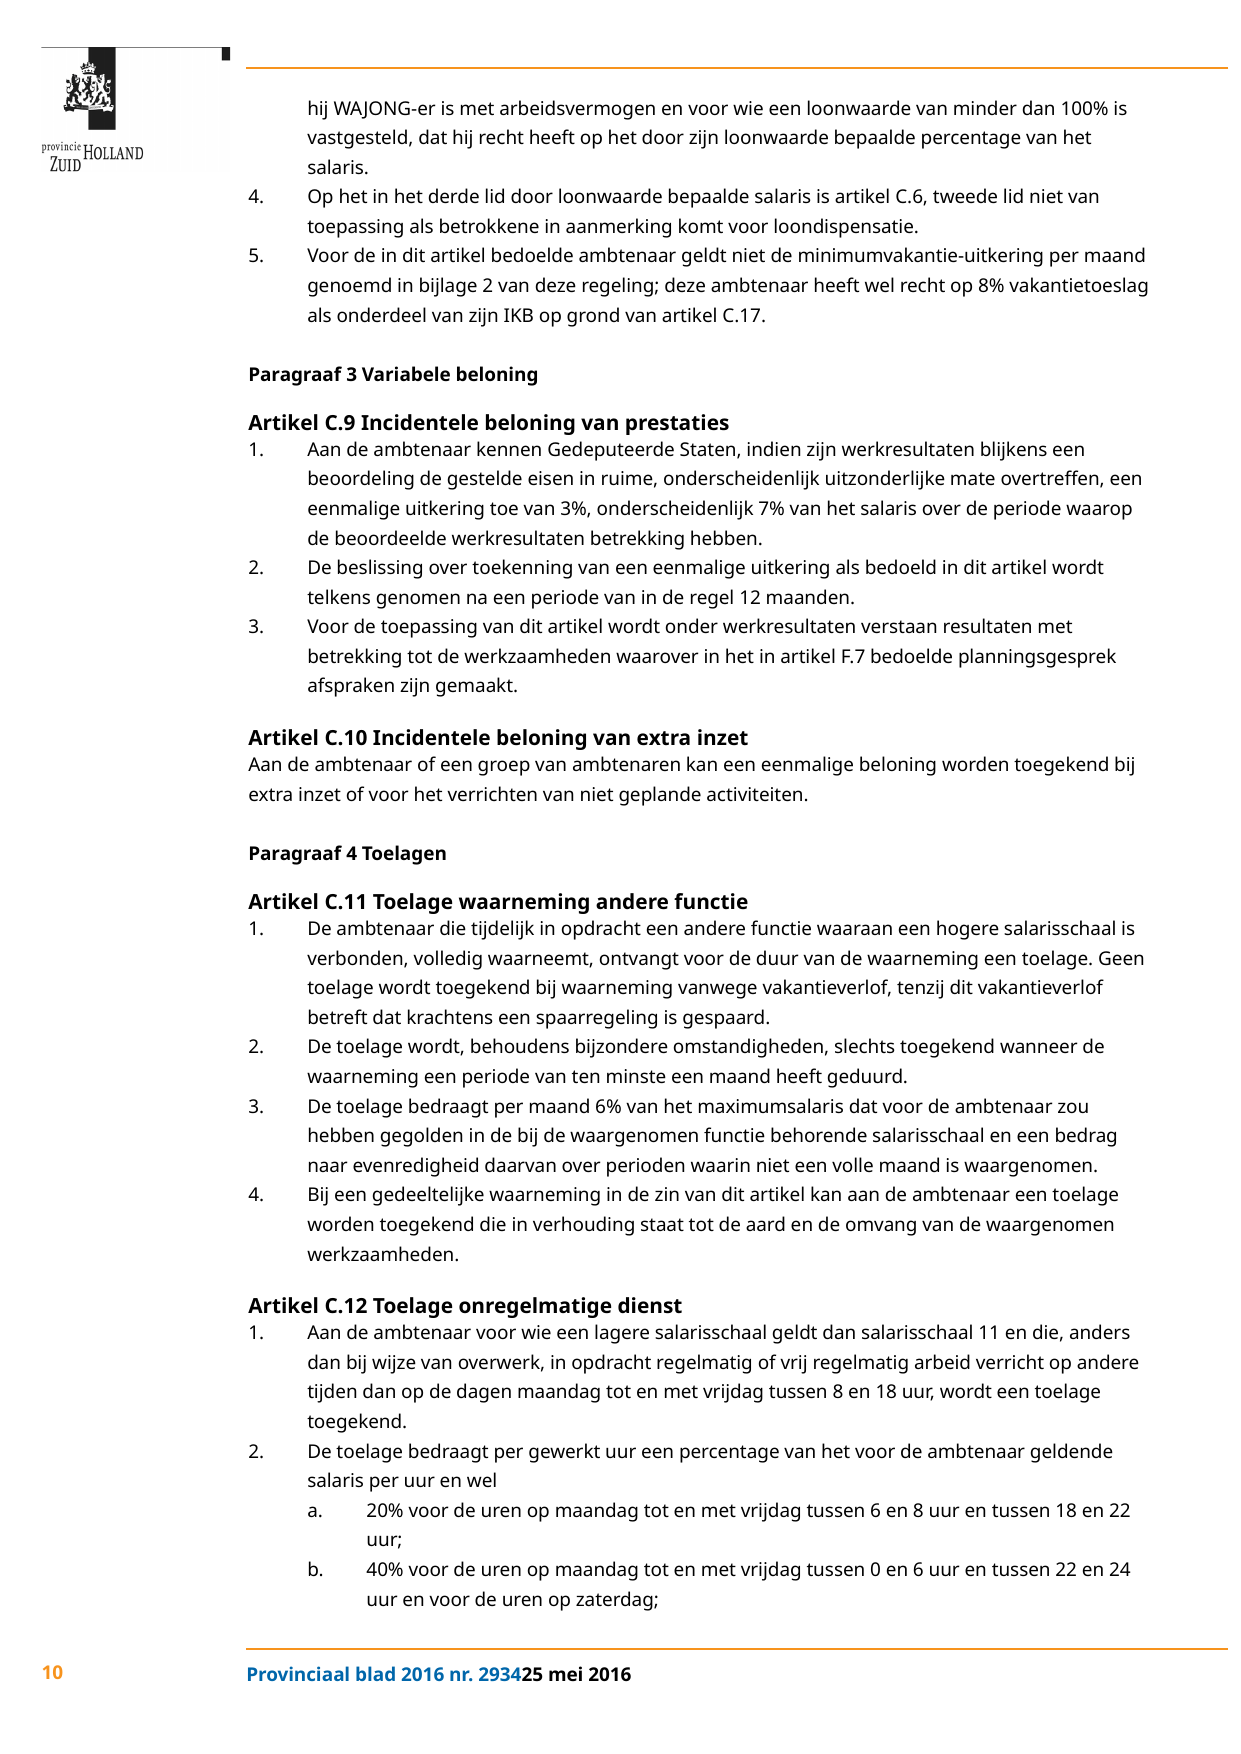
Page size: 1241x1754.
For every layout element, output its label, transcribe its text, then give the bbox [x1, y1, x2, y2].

list De ambtenaar die tijdelijk in opdracht een andere functie waaraan een hogere salarisschaal is verbonden, volledig waarneemt, ontvangt voor de duur van de waarneming een toelage. Geen toelage wordt toegekend bij waarneming vanwege vakantieverlof, tenzij dit vakantieverlof betreft dat krachtens een spaarregeling is gespaard. [248, 915, 1152, 1030]
list Op het in het derde lid door loonwaarde bepaalde salaris is artikel C.6, tweede lid niet van toepassing als betrokkene in aanmerking komt voor loondispensatie. [248, 183, 1152, 239]
list Voor de toepassing van dit artikel wordt onder werkresultaten verstaan resultaten met betrekking tot de werkzaamheden waarover in het in artikel F.7 bedoelde planningsgesprek afspraken zijn gemaakt. [248, 613, 1152, 698]
list 20% voor de uren op maandag tot en met vrijdag tussen 6 en 8 uur en tussen 18 en 22 uur; [307, 1497, 1152, 1552]
text Artikel C.10 Incidentele beloning van extra inzet [248, 723, 1152, 752]
list Bij een gedeeltelijke waarneming in de zin van dit artikel kan aan de ambtenaar een toelage worden toegekend die in verhouding staat tot de aard en de omvang van de waargenomen werkzaamheden. [248, 1182, 1152, 1266]
picture [41, 47, 231, 172]
text Paragraaf 4 Toelagen [248, 840, 1152, 866]
list Aan de ambtenaar kennen Gedeputeerde Staten, indien zijn werkresultaten blijkens een beoordeling de gestelde eisen in ruime, onderscheidenlijk uitzonderlijke mate overtreffen, een eenmalige uitkering toe van 3%, onderscheidenlijk 7% van het salaris over de periode waarop de beoordeelde werkresultaten betrekking hebben. [248, 436, 1152, 551]
text Paragraaf 3 Variabele beloning [248, 361, 1152, 387]
list hij WAJONG-er is met arbeidsvermogen en voor wie een loonwaarde van minder dan 100% is vastgesteld, dat hij recht heeft op het door zijn loonwaarde bepaalde percentage van het salaris. [248, 95, 1152, 180]
text Aan de ambtenaar of een groep van ambtenaren kan een eenmalige beloning worden toegekend bij extra inzet of voor het verrichten van niet geplande activiteiten. [248, 752, 1152, 807]
list De toelage bedraagt per maand 6% van het maximumsalaris dat voor de ambtenaar zou hebben gegolden in de bij de waargenomen functie behorende salarisschaal en een bedrag naar evenredigheid daarvan over perioden waarin niet een volle maand is waargenomen. [248, 1093, 1152, 1178]
list De toelage bedraagt per gewerkt uur een percentage van het voor de ambtenaar geldende salaris per uur en wel [248, 1438, 1152, 1493]
list Voor de in dit artikel bedoelde ambtenaar geldt niet de minimumvakantie-uitkering per maand genoemd in bijlage 2 van deze regeling; deze ambtenaar heeft wel recht op 8% vakantietoeslag als onderdeel van zijn IKB op grond van artikel C.17. [248, 243, 1152, 328]
text Artikel C.9 Incidentele beloning van prestaties [248, 408, 1152, 436]
list Aan de ambtenaar voor wie een lagere salarisschaal geldt dan salarisschaal 11 en die, anders dan bij wijze van overwerk, in opdracht regelmatig of vrij regelmatig arbeid verricht op andere tijden dan op de dagen maandag tot en met vrijdag tussen 8 en 18 uur, wordt een toelage toegekend. [248, 1319, 1152, 1434]
list De toelage wordt, behoudens bijzondere omstandigheden, slechts toegekend wanneer de waarneming een periode van ten minste een maand heeft geduurd. [248, 1034, 1152, 1089]
list 40% voor de uren op maandag tot en met vrijdag tussen 0 en 6 uur en tussen 22 en 24 uur en voor de uren op zaterdag; [307, 1556, 1152, 1612]
text Artikel C.11 Toelage waarneming andere functie [248, 887, 1152, 915]
text Artikel C.12 Toelage onregelmatige dienst [248, 1291, 1152, 1319]
list De beslissing over toekenning van een eenmalige uitkering als bedoeld in dit artikel wordt telkens genomen na een periode van in de regel 12 maanden. [248, 554, 1152, 610]
